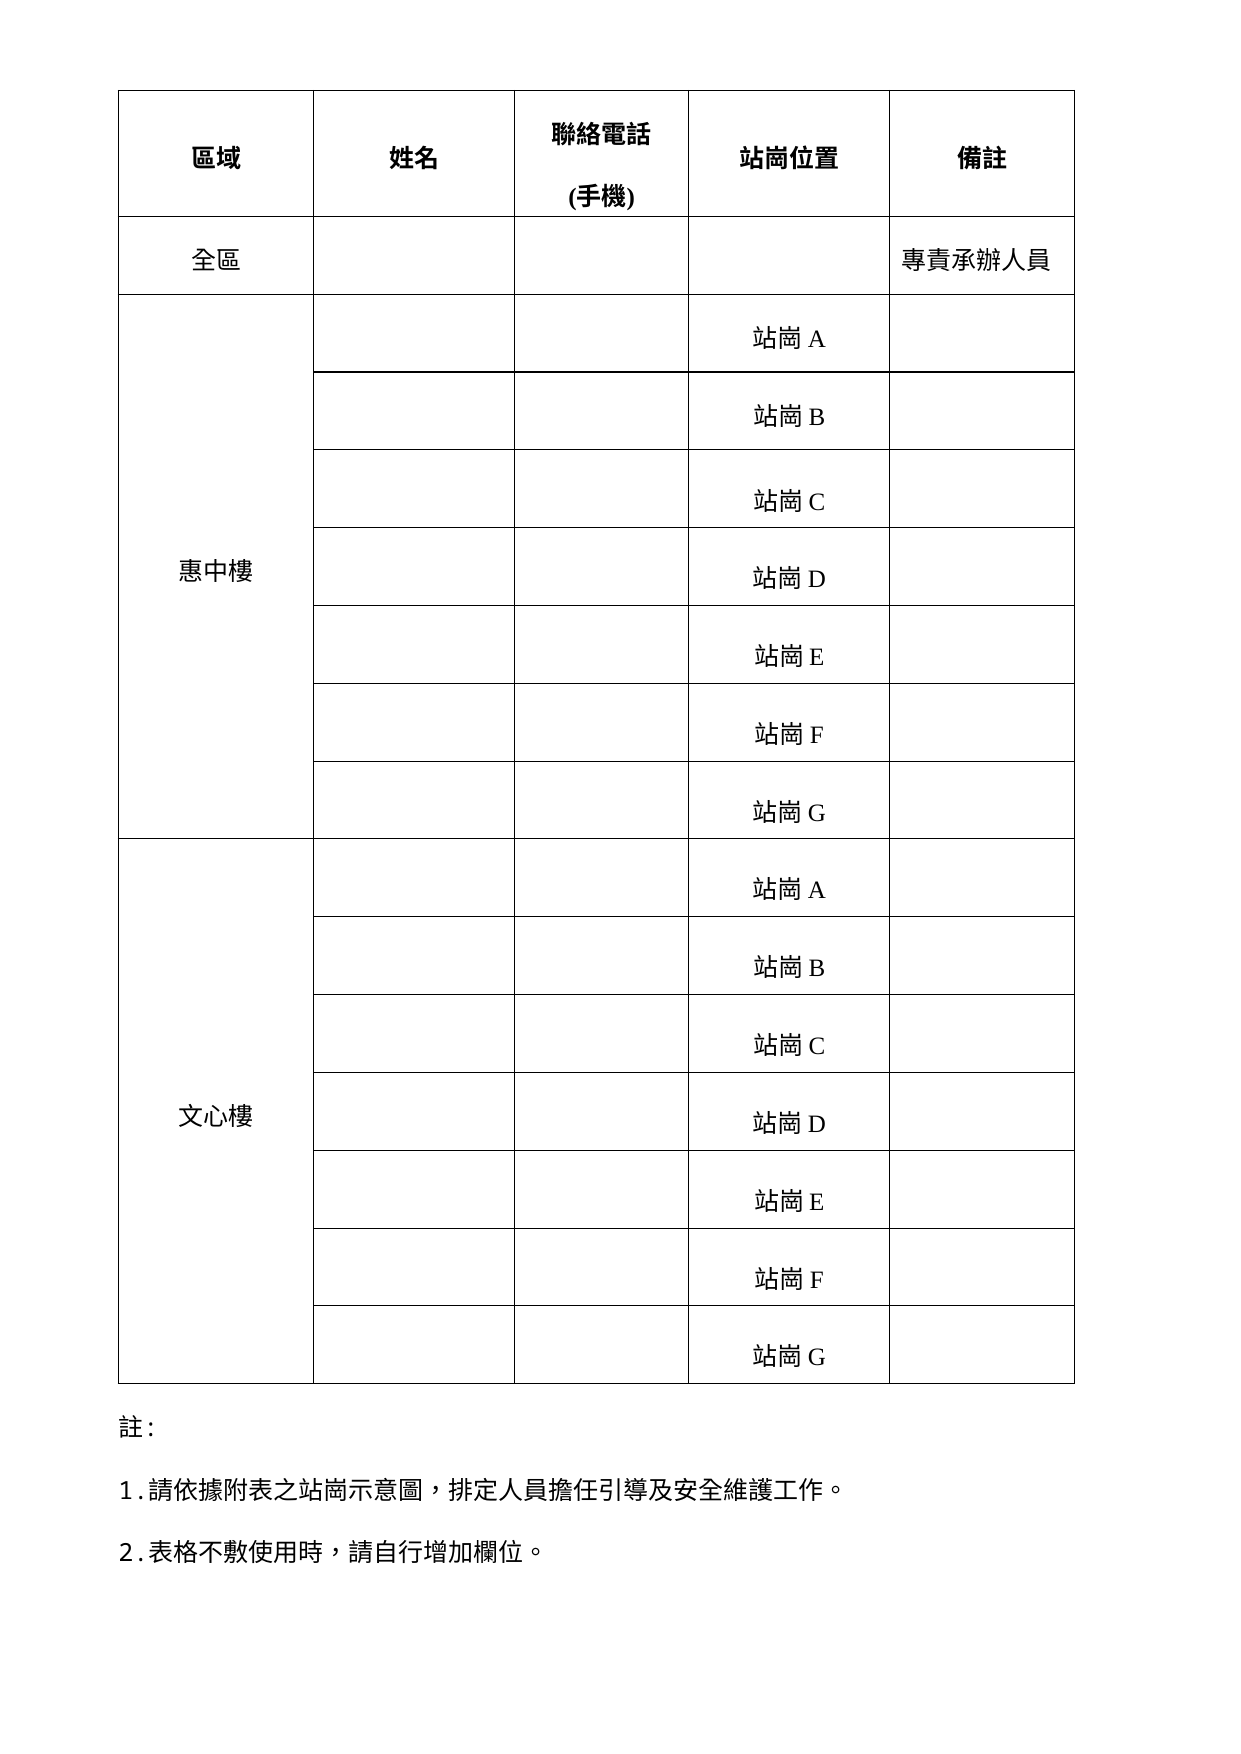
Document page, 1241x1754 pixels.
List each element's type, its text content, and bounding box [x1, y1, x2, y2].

table_cell 站崗F [689, 1229, 889, 1305]
table_header 備註 [890, 91, 1074, 216]
table_cell 站崗F [689, 684, 889, 761]
table_header 站崗位置 [689, 91, 889, 216]
table_cell 站崗G [689, 762, 889, 838]
text 2.表格不敷使用時，請自行增加欄位。 [118, 1509, 1140, 1572]
table_cell [515, 995, 688, 1072]
table_cell [314, 528, 514, 605]
table_header 聯絡電話 (手機) [515, 91, 688, 216]
table_cell [890, 762, 1074, 838]
table_cell [515, 1073, 688, 1149]
table_cell 全區 [119, 217, 313, 294]
table_cell 站崗B [689, 917, 889, 994]
table_cell [515, 917, 688, 994]
table_cell 專責承辦人員 [890, 217, 1074, 294]
table_cell [515, 217, 688, 294]
table_cell [314, 295, 514, 371]
table_cell [314, 450, 514, 527]
table_cell [314, 917, 514, 994]
table_cell [890, 1151, 1074, 1227]
table_cell 站崗A [689, 839, 889, 916]
table_cell [890, 684, 1074, 761]
table_cell [314, 606, 514, 683]
table_cell [515, 1229, 688, 1305]
table_cell 站崗B [689, 373, 889, 449]
table_cell [314, 1073, 514, 1149]
table_cell [515, 450, 688, 527]
table_header 區域 [119, 91, 313, 216]
table_cell [890, 1306, 1074, 1383]
table_cell [890, 606, 1074, 683]
table_cell [515, 839, 688, 916]
table_cell [890, 450, 1074, 527]
table_cell [890, 1229, 1074, 1305]
table_cell 站崗G [689, 1306, 889, 1383]
table_cell 站崗E [689, 606, 889, 683]
table_header 姓名 [314, 91, 514, 216]
table_cell [314, 839, 514, 916]
table_cell [314, 373, 514, 449]
table_cell [890, 373, 1074, 449]
table_cell 站崗D [689, 1073, 889, 1149]
table_cell [890, 839, 1074, 916]
table_cell [314, 1151, 514, 1227]
text 註: [118, 1384, 1140, 1447]
text 1.請依據附表之站崗示意圖，排定人員擔任引導及安全維護工作。 [118, 1447, 1140, 1509]
table_cell [890, 995, 1074, 1072]
table_cell 文心樓 [119, 839, 313, 1383]
table_cell [515, 528, 688, 605]
table_cell [890, 1073, 1074, 1149]
table_cell [515, 295, 688, 371]
table_cell [515, 762, 688, 838]
table_cell 站崗C [689, 995, 889, 1072]
table_cell [689, 217, 889, 294]
table_cell 站崗E [689, 1151, 889, 1227]
table_cell [890, 295, 1074, 371]
table_cell [314, 217, 514, 294]
table_cell 站崗C [689, 450, 889, 527]
table_cell [515, 373, 688, 449]
table_cell [890, 528, 1074, 605]
table_cell [314, 762, 514, 838]
table_cell [314, 1229, 514, 1305]
table_cell 站崗A [689, 295, 889, 371]
table_cell [314, 995, 514, 1072]
table_cell [890, 917, 1074, 994]
table_cell [515, 1151, 688, 1227]
table_cell [314, 684, 514, 761]
table_cell [515, 606, 688, 683]
table_cell 惠中樓 [119, 295, 313, 838]
table_cell [515, 684, 688, 761]
table_cell [515, 1306, 688, 1383]
table_cell [314, 1306, 514, 1383]
table_cell 站崗D [689, 528, 889, 605]
